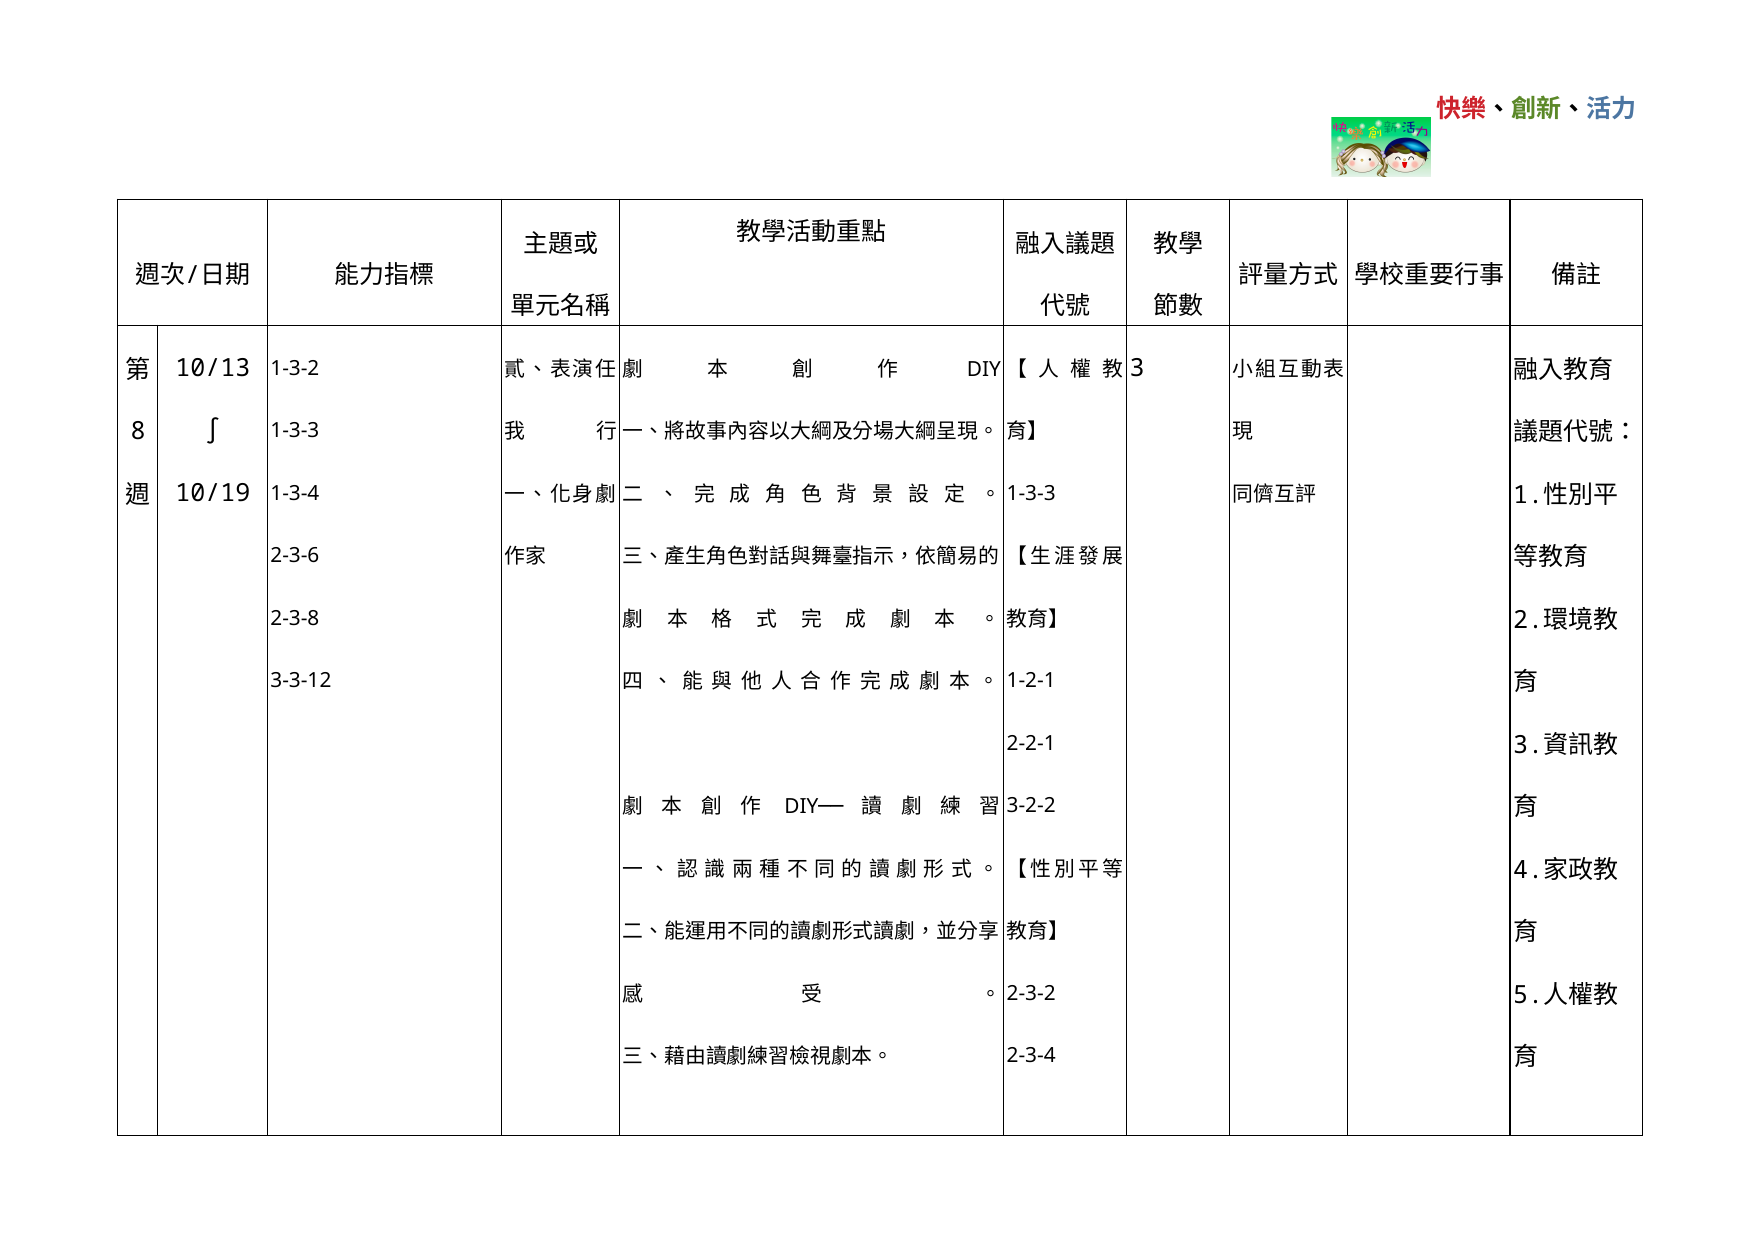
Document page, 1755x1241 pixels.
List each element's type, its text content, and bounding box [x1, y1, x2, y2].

table_header 評量方式 [1230, 200, 1347, 324]
table_cell 第 8 週 [118, 326, 157, 1135]
table_header 學校重要行事 [1348, 200, 1509, 324]
table_cell 3 [1127, 326, 1229, 1135]
table_cell 10/13 ∫ 10/19 [158, 326, 267, 1135]
table_header 教學 節數 [1127, 200, 1229, 324]
table_header 能力指標 [268, 200, 501, 324]
table_cell 1-3-2 1-3-3 1-3-4 2-3-6 2-3-8 3-3-12 [268, 326, 501, 1135]
table_cell 融入教育 議題代號： 1.性別平等教育 2.環境教育 3.資訊教育 4.家政教育 5.人權教育 [1511, 326, 1642, 1135]
table_header 教學活動重點 [620, 200, 1003, 324]
table_cell 小組互動表現 同儕互評 [1230, 326, 1347, 1135]
table_cell 劇本創作DIY 一、將故事內容以大綱及分場大綱呈現。 二、完成角色背景設定。 三、產生角色對話與舞臺指示，依簡易的劇本格式完成劇本。 四、能與他人合作完成劇本。 劇本創作DIY──讀劇練習 一、認識兩種不同的讀劇形式。 二、能運用不同的讀劇形式讀劇，並分享感受。 三、藉由讀劇練習檢視劇本。 [620, 326, 1003, 1135]
table_cell 貳、表演任我行 一、化身劇作家 [502, 326, 619, 1135]
table_header 備註 [1511, 200, 1642, 324]
table_header 週次/日期 [118, 200, 267, 324]
table_cell 【人權教育】 1-3-3 【生涯發展教育】 1-2-1 2-2-1 3-2-2 【性別平等教育】 2-3-2 2-3-4 [1004, 326, 1126, 1135]
table_header 主題或 單元名稱 [502, 200, 619, 324]
table_header 融入議題 代號 [1004, 200, 1126, 324]
table_cell [1348, 326, 1509, 1135]
